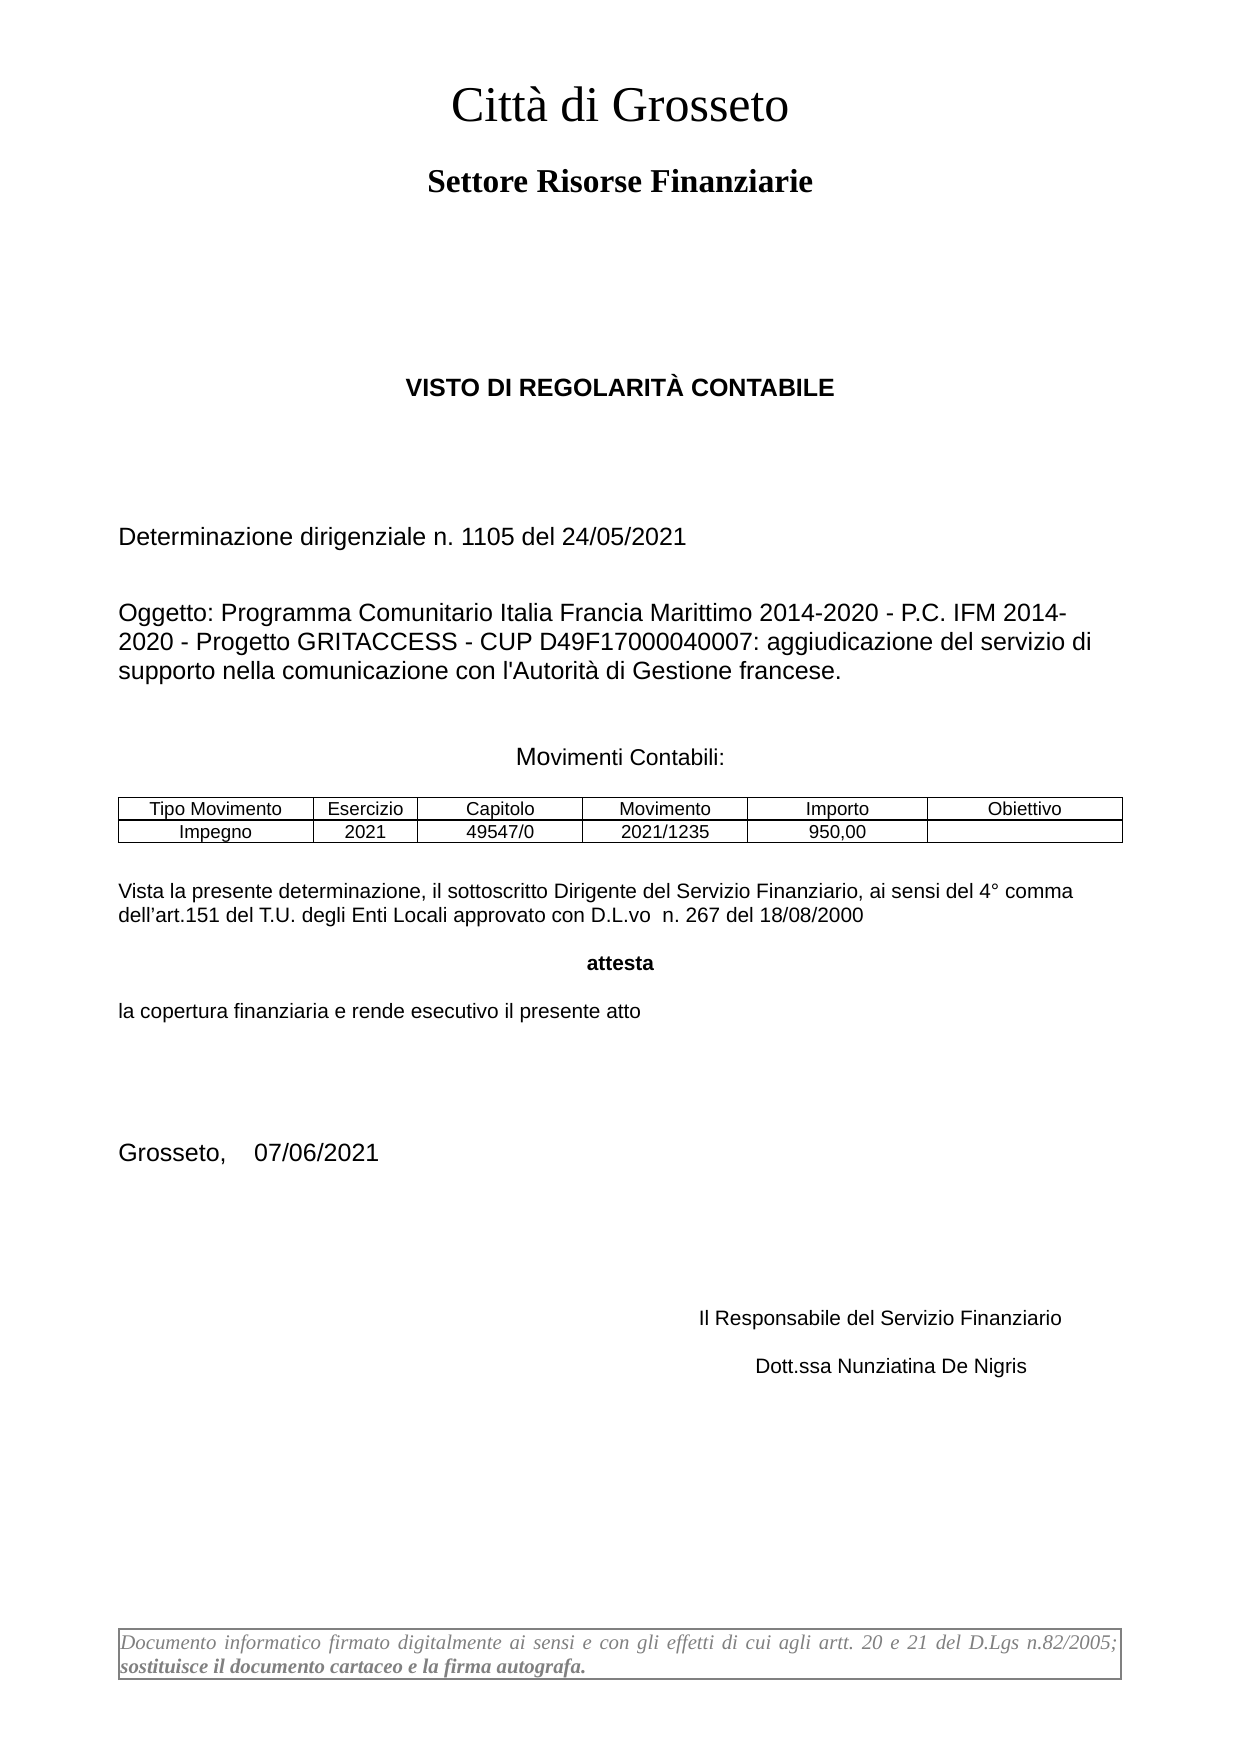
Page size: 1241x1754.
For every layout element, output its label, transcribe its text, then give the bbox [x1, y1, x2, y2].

text VISTO DI REGOLARITÀ CONTABILE [118, 372, 1122, 401]
text Oggetto: Programma Comunitario Italia Francia Marittimo 2014-2020 - P.C. IFM 2014-2020 - Progetto GRITACCESS - CUP D49F17000040007: aggiudicazione del servizio di supporto nella comunicazione con l'Autorità di Gestione francese. [118, 598, 1122, 685]
subtitle Determinazione dirigenziale n. 1105 del 24/05/2021 [118, 522, 1122, 550]
text Vista la presente determinazione, il sottoscritto Dirigente del Servizio Finanziario, ai sensi del 4° comma dell’art.151 del T.U. degli Enti Locali approvato con D.L.vo n. 267 del 18/08/2000 [118, 879, 1122, 927]
table_header Tipo Movimento [119, 798, 313, 819]
text Il Responsabile del Servizio Finanziario [118, 1306, 1122, 1329]
text Settore Risorse Finanziarie [118, 161, 1122, 199]
text Movimenti Contabili: [118, 742, 1122, 771]
table_header Capitolo [418, 798, 582, 819]
table_header Movimento [583, 798, 747, 819]
text attesta [118, 951, 1122, 975]
table_header 2021 [314, 821, 417, 842]
table_header Impegno [119, 821, 313, 842]
table_header [928, 821, 1122, 842]
table_header Esercizio [314, 798, 417, 819]
table_header Importo [748, 798, 927, 819]
table_header 950,00 [748, 821, 927, 842]
table_header 2021/1235 [583, 821, 747, 842]
text la copertura finanziaria e rende esecutivo il presente atto [118, 999, 1122, 1023]
table_header Obiettivo [928, 798, 1122, 819]
text Dott.ssa Nunziatina De Nigris [118, 1353, 1122, 1377]
text Città di Grosseto [118, 75, 1122, 132]
table_header 49547/0 [418, 821, 582, 842]
text Grosseto, 07/06/2021 [118, 1138, 1122, 1167]
